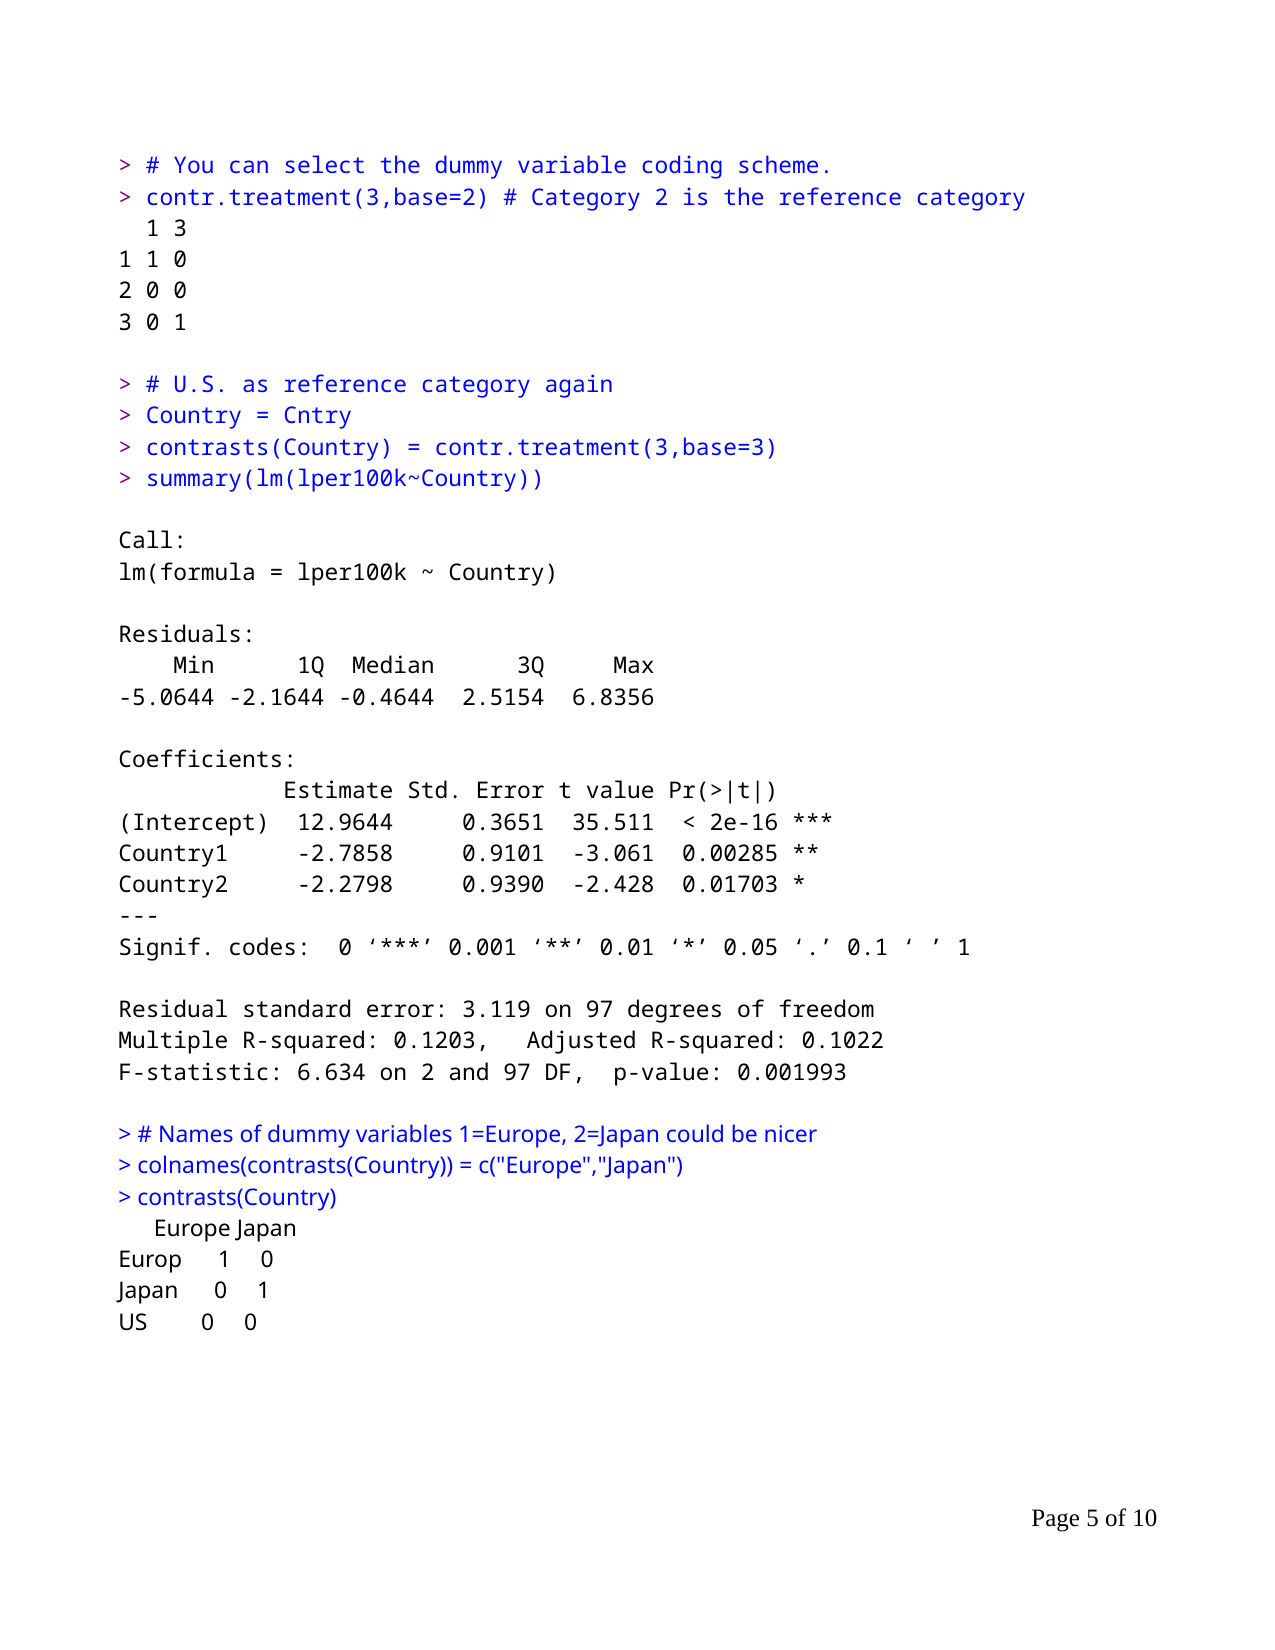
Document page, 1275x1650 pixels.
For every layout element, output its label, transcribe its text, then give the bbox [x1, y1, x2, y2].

text Call: [118, 524, 1157, 556]
text > # U.S. as reference category again [118, 368, 1157, 399]
text 2 0 0 [118, 274, 1157, 306]
text Country2 -2.2798 0.9390 -2.428 0.01703 * [118, 868, 1157, 899]
text lm(formula = lper100k ~ Country) [118, 556, 1157, 587]
text > summary(lm(lper100k~Country)) [118, 462, 1157, 493]
text F-statistic: 6.634 on 2 and 97 DF, p-value: 0.001993 [118, 1056, 1157, 1087]
text Europ 1 0 [118, 1243, 1160, 1274]
text 1 1 0 [118, 243, 1157, 274]
text Estimate Std. Error t value Pr(>|t|) [118, 774, 1157, 806]
text (Intercept) 12.9644 0.3651 35.511 < 2e-16 *** [118, 806, 1157, 837]
text -5.0644 -2.1644 -0.4644 2.5154 6.8356 [118, 681, 1157, 712]
text Signif. codes: 0 ‘***’ 0.001 ‘**’ 0.01 ‘*’ 0.05 ‘.’ 0.1 ‘ ’ 1 [118, 931, 1157, 962]
text Japan 0 1 [118, 1274, 1160, 1306]
text > contrasts(Country) [118, 1181, 1160, 1212]
text 3 0 1 [118, 306, 1157, 337]
text > contr.treatment(3,base=2) # Category 2 is the reference category [118, 181, 1157, 212]
text > # You can select the dummy variable coding scheme. [118, 149, 1160, 181]
text --- [118, 899, 1157, 931]
text > contrasts(Country) = contr.treatment(3,base=3) [118, 431, 1157, 462]
text Coefficients: [118, 743, 1157, 774]
text Min 1Q Median 3Q Max [118, 649, 1157, 681]
text Country1 -2.7858 0.9101 -3.061 0.00285 ** [118, 837, 1157, 868]
text > Country = Cntry [118, 399, 1157, 431]
text > # Names of dummy variables 1=Europe, 2=Japan could be nicer [118, 1118, 1160, 1149]
text Residuals: [118, 618, 1157, 649]
text US 0 0 [118, 1306, 1160, 1337]
text 1 3 [118, 212, 1157, 243]
text Multiple R-squared: 0.1203, Adjusted R-squared: 0.1022 [118, 1024, 1157, 1056]
text > colnames(contrasts(Country)) = c("Europe","Japan") [118, 1149, 1160, 1181]
text Europe Japan [118, 1212, 1160, 1243]
text Residual standard error: 3.119 on 97 degrees of freedom [118, 993, 1157, 1024]
